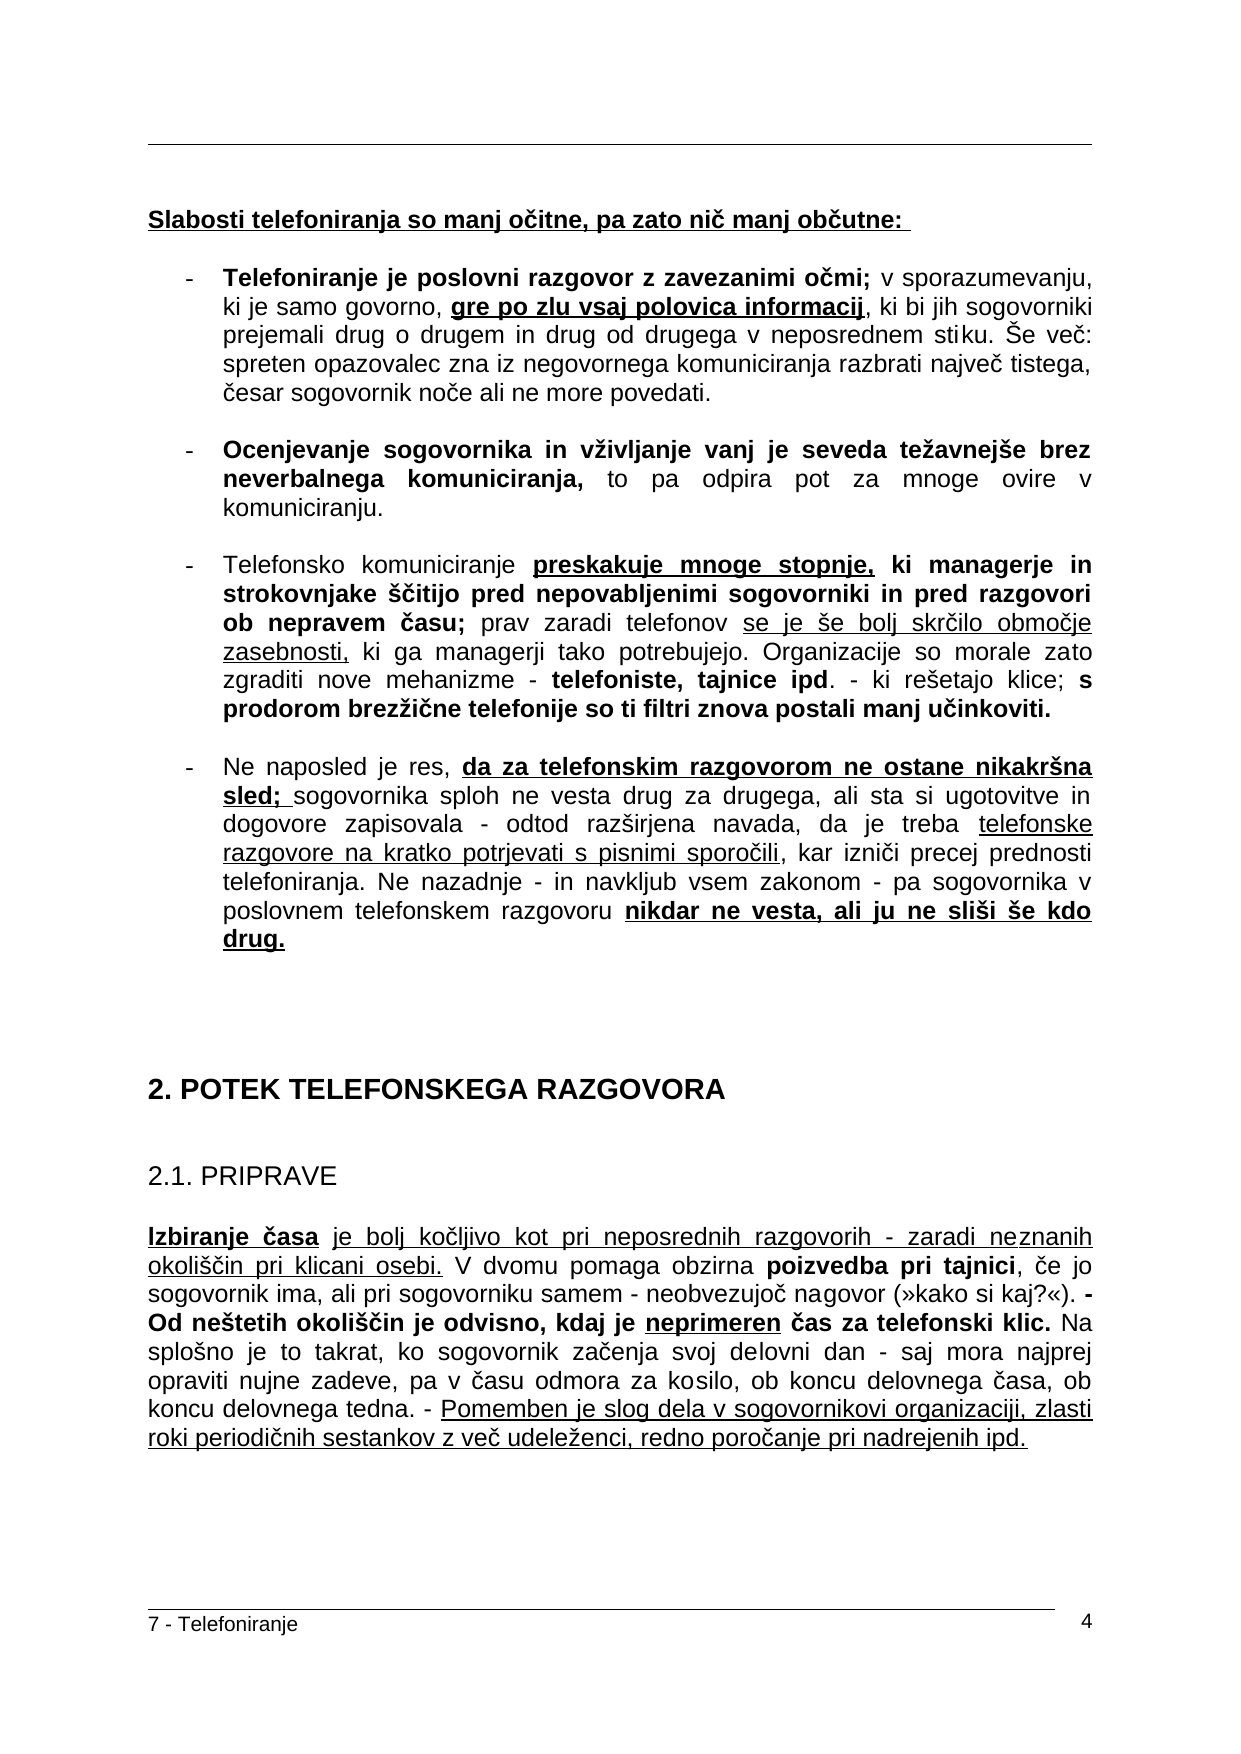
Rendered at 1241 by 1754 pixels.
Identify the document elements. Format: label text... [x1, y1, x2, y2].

subtitle 2. POTEK TELEFONSKEGA RAZGOVORA [148, 1072, 1092, 1105]
list Telefonsko komuniciranje preskakuje mnoge stopnje, ki managerje in strokovnjake ščitijo pred nepovabljenimi sogovorniki in pred razgovori ob nepravem času; prav zaradi telefonov se je še bolj skrčilo območje zasebnosti, ki ga managerji tako potrebujejo. Organizacije so morale za­to zgraditi nove mehanizme - telefoniste, tajnice ipd. - ki rešetajo klice; s prodorom brezžične telefonije so ti filtri znova postali manj učinkoviti. [185, 550, 1092, 723]
text Slabosti telefoniranja so manj očitne, pa zato nič manj občutne: [148, 205, 1092, 234]
subtitle 2.1. PRIPRAVE [148, 1160, 1092, 1192]
list Ocenjevanje sogovornika in vživljanje vanj je seveda težavnejše brez never­balnega komuniciranja, to pa odpira pot za mnoge ovire v komuniciranju. [185, 435, 1092, 522]
list Telefoniranje je poslovni razgovor z zavezanimi očmi; v sporazumeva­nju, ki je samo govorno, gre po zlu vsaj polovica informacij, ki bi jih sogo­vorniki prejemali drug o drugem in drug od drugega v neposrednem sti­ku. Še več: spreten opazovalec zna iz negovornega komuniciranja razbrati največ tistega, česar sogovornik noče ali ne more povedati. [185, 263, 1092, 407]
list Ne naposled je res, da za telefonskim razgovorom ne ostane nikakršna sled; sogovornika sploh ne vesta drug za drugega, ali sta si ugotovitve in dogovore zapisovala - odtod razširjena navada, da je treba telefon­ske razgovore na kratko potrjevati s pisnimi sporočili, kar izniči precej prednosti telefoniranja. Ne nazadnje - in navkljub vsem zakonom - pa sogovornika v poslovnem telefonskem razgovoru nikdar ne vesta, ali ju ne sliši še kdo drug. [185, 752, 1092, 953]
text lzbiranje časa je bolj kočljivo kot pri neposrednih razgovorih - zaradi ne­znanih okoliščin pri klicani osebi. V dvomu pomaga obzirna poizvedba pri tajnici, če jo sogovornik ima, ali pri sogovorniku samem - neobvezujoč na­govor (»kako si kaj?«). - Od neštetih okoliščin je odvisno, kdaj je neprimeren čas za telefonski klic. Na splošno je to takrat, ko sogovornik začenja svoj de­lovni dan - saj mora najprej opraviti nujne zadeve, pa v času odmora za ko­silo, ob koncu delovnega časa, ob koncu delovnega tedna. - Pomemben je slog dela v sogovornikovi organizaciji, zlasti roki periodičnih sestankov z več udeleženci, redno poročanje pri nadrejenih ipd. [148, 1222, 1092, 1452]
